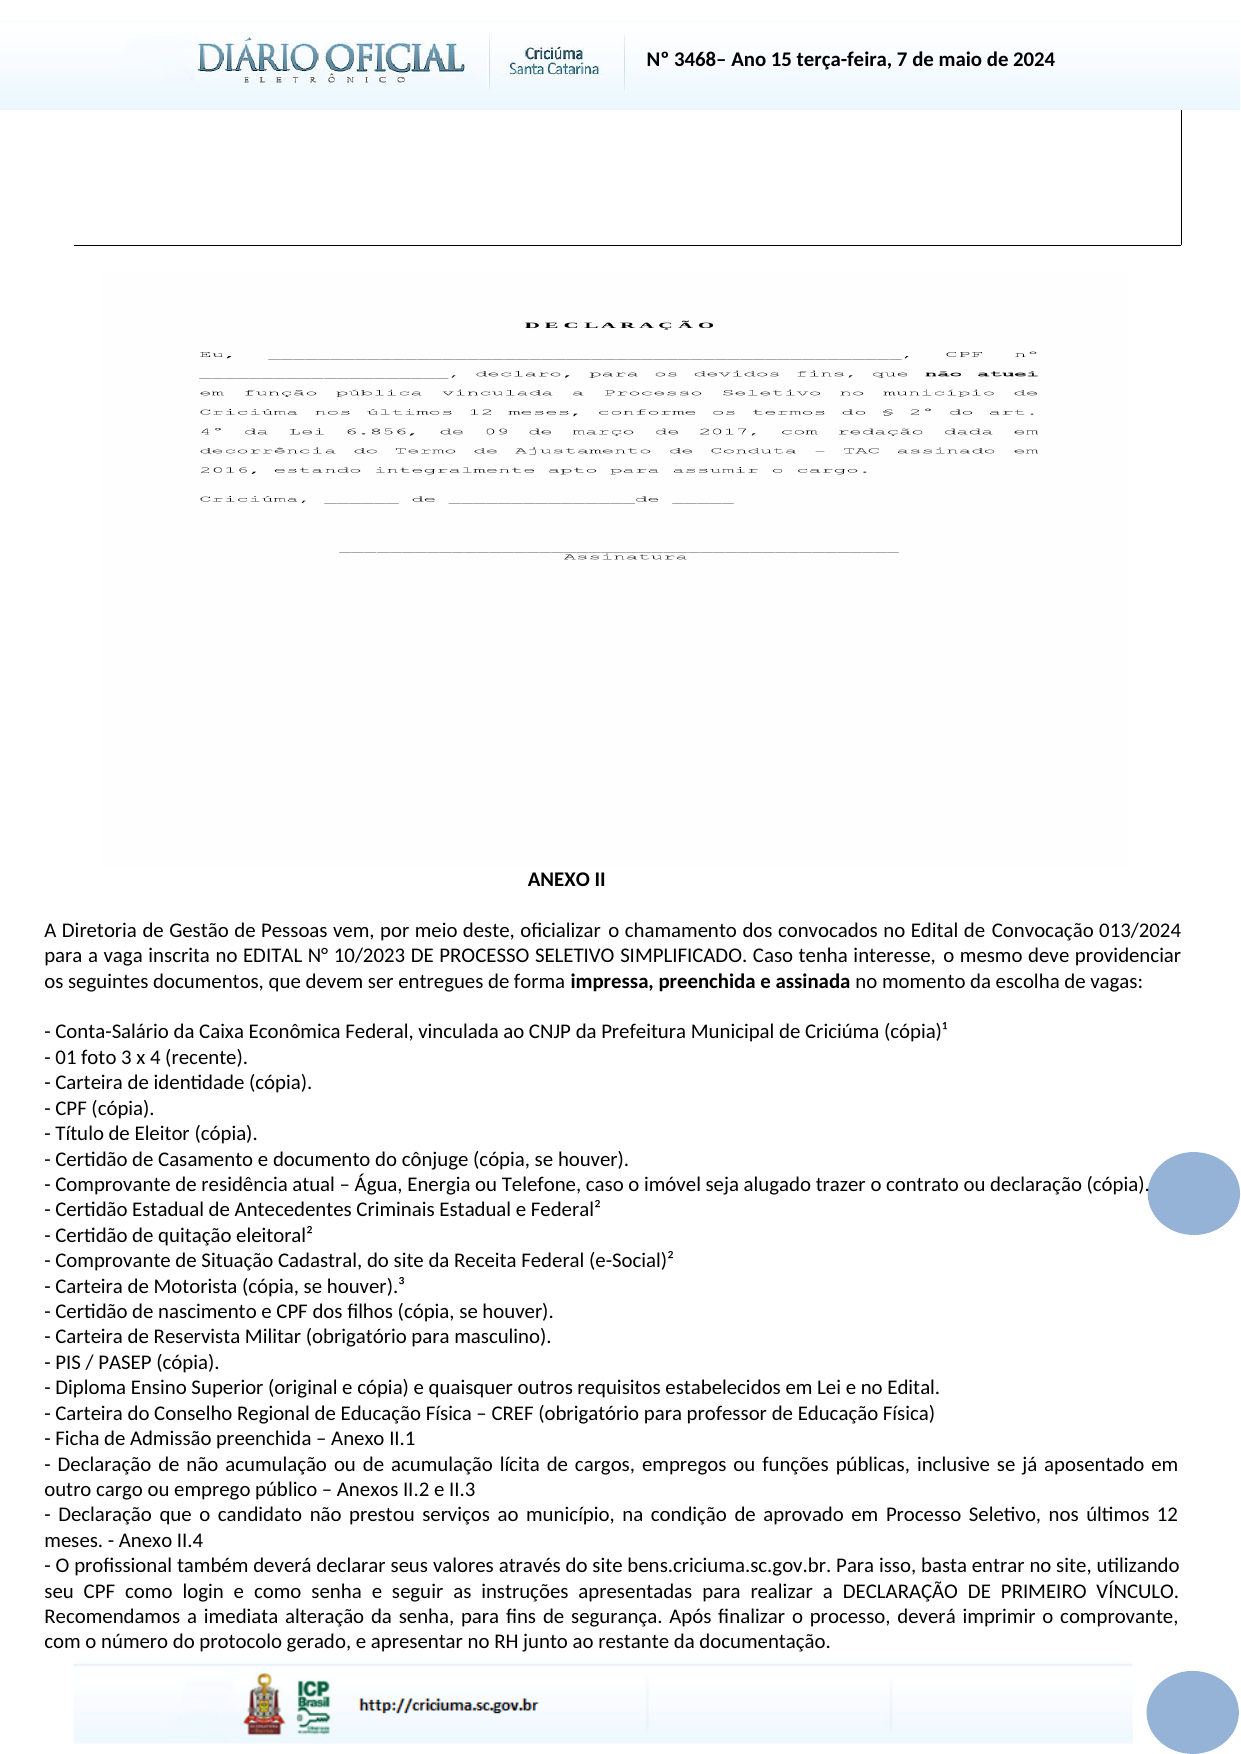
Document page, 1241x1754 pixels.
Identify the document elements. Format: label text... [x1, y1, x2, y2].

text - Declaração de não acumulação ou de acumulação lícita de cargos, empregos ou funções públicas, inclusive se já aposentado em outro cargo ou emprego público – Anexos II.2 e II.3 [44, 1451, 1181, 1502]
text - 01 foto 3 x 4 (recente). [44, 1044, 1181, 1069]
text - CPF (cópia). [44, 1095, 1181, 1120]
text - Comprovante de Situação Cadastral, do site da Receita Federal (e-Social)² [44, 1247, 1181, 1273]
text - Carteira do Conselho Regional de Educação Física – CREF (obrigatório para professor de Educação Física) [44, 1400, 1181, 1425]
text - Certidão de nascimento e CPF dos filhos (cópia, se houver). [44, 1298, 1181, 1324]
text - Carteira de identidade (cópia). [44, 1069, 1181, 1095]
text A Diretoria de Gestão de Pessoas vem, por meio deste, oficializar o chamamento dos convocados no Edital de Convocação 013/2024 para a vaga inscrita no EDITAL N° 10/2023 DE PROCESSO SELETIVO SIMPLIFICADO. Caso tenha interesse, o mesmo deve providenciar os seguintes documentos, que devem ser entregues de forma impressa, preenchida e assinada no momento da escolha de vagas: [44, 917, 1181, 993]
text - O profissional também deverá declarar seus valores através do site bens.criciuma.sc.gov.br. Para isso, basta entrar no site, utilizando seu CPF como login e como senha e seguir as instruções apresentadas para realizar a DECLARAÇÃO DE PRIMEIRO VÍNCULO. Recomendamos a imediata alteração da senha, para fins de segurança. Após finalizar o processo, deverá imprimir o comprovante, com o número do protocolo gerado, e apresentar no RH junto ao restante da documentação. [44, 1552, 1181, 1654]
text - Declaração que o candidato não prestou serviços ao município, na condição de aprovado em Processo Seletivo, nos últimos 12 meses. - Anexo II.4 [44, 1502, 1181, 1552]
text - Carteira de Reservista Militar (obrigatório para masculino). [44, 1324, 1181, 1349]
text - Certidão Estadual de Antecedentes Criminais Estadual e Federal² [44, 1197, 1159, 1222]
text - Diploma Ensino Superior (original e cópia) e quaisquer outros requisitos estabelecidos em Lei e no Edital. [44, 1374, 1181, 1400]
text - Carteira de Motorista (cópia, se houver).³ [44, 1273, 1181, 1298]
text - Comprovante de residência atual – Água, Energia ou Telefone, caso o imóvel seja alugado trazer o contrato ou declaração (cópia). [44, 1171, 1154, 1197]
text - Certidão de quitação eleitoral² [44, 1222, 1181, 1247]
text - PIS / PASEP (cópia). [44, 1349, 1181, 1374]
text - Conta-Salário da Caixa Econômica Federal, vinculada ao CNJP da Prefeitura Municipal de Criciúma (cópia)¹ [44, 1019, 1181, 1044]
text - Certidão de Casamento e documento do cônjuge (cópia, se houver). [44, 1146, 1181, 1171]
text ANEXO II [44, 866, 1181, 892]
text - Título de Eleitor (cópia). [44, 1120, 1181, 1146]
text - Ficha de Admissão preenchida – Anexo II.1 [44, 1425, 1181, 1451]
